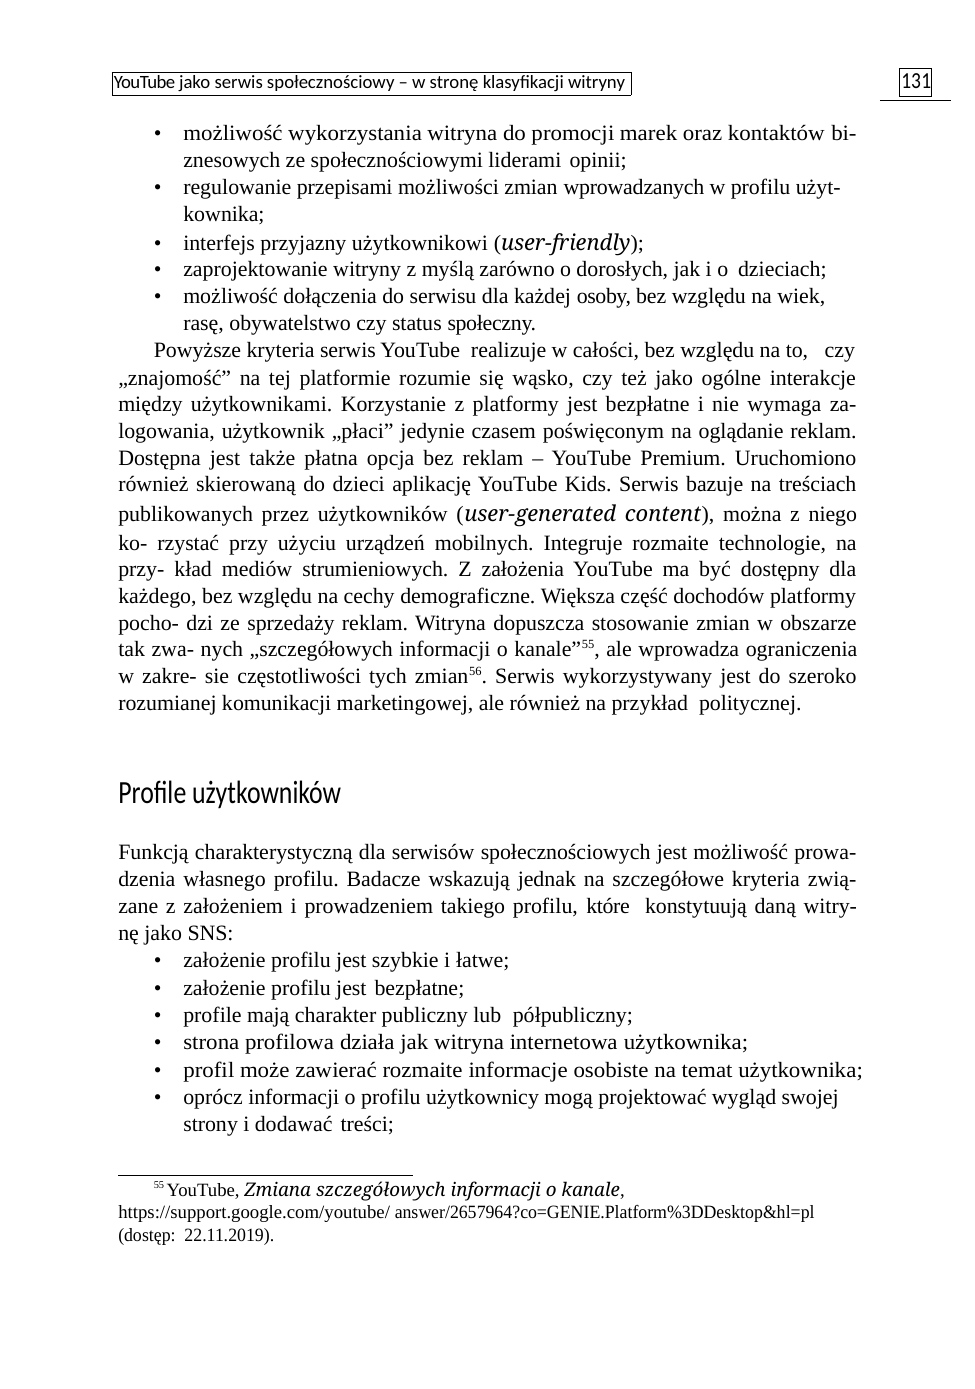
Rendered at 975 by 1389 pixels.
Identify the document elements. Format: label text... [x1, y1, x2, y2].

list regulowanie przepisami możliwości zmian wprowadzanych w profilu użyt- kownika; [153, 174, 857, 226]
text 55 YouTube, Zmiana szczegółowych informacji o kanale, https://support.google.com/youtube/ answer/2657964?co=GENIE.Platform%3DDesktop&hl=pl (dostęp: 22.11.2019). [118, 1178, 858, 1246]
list profile mają charakter publiczny lub półpubliczny; [153, 1002, 869, 1027]
list interfejs przyjazny użytkownikowi (user-friendly); [153, 228, 869, 256]
text Powyższe kryteria serwis YouTube realizuje w całości, bez względu na to, czy [153, 337, 869, 363]
subtitle Profile użytkowników [118, 772, 869, 811]
list możliwość dołączenia do serwisu dla każdej osoby, bez względu na wiek, rasę, obywatelstwo czy status społeczny. [153, 283, 857, 336]
text „znajomość” na tej platformie rozumie się wąsko, czy też jako ogólne interakcje między użytkownikami. Korzystanie z platformy jest bezpłatne i nie wymaga za- logowania, użytkownik „płaci” jedynie czasem poświęconym na oglądanie reklam. Dostępna jest także płatna opcja bez reklam – YouTube Premium. Uruchomiono również skierowaną do dzieci aplikację YouTube Kids. Serwis bazuje na treściach publikowanych przez użytkowników (user-generated content), można z niego ko- rzystać przy użyciu urządzeń mobilnych. Integruje rozmaite technologie, na przy- kład mediów strumieniowych. Z założenia YouTube ma być dostępny dla każdego, bez względu na cechy demograficzne. Większa część dochodów platformy pocho- dzi ze sprzedaży reklam. Witryna dopuszcza stosowanie zmian w obszarze tak zwa- nych „szczegółowych informacji o kanale”55, ale wprowadza ograniczenia w zakre- sie częstotliwości tych zmian56. Serwis wykorzystywany jest do szeroko rozumianej komunikacji marketingowej, ale również na przykład politycznej. [118, 365, 857, 715]
list strona profilowa działa jak witryna internetowa użytkownika; [153, 1029, 869, 1054]
list założenie profilu jest szybkie i łatwe; [153, 947, 869, 973]
list założenie profilu jest bezpłatne; [153, 975, 869, 1000]
list możliwość wykorzystania witryna do promocji marek oraz kontaktów bi- znesowych ze społecznościowymi liderami opinii; [153, 120, 857, 172]
list profil może zawierać rozmaite informacje osobiste na temat użytkownika; [153, 1057, 869, 1082]
list zaprojektowanie witryny z myślą zarówno o dorosłych, jak i o dzieciach; [153, 256, 869, 281]
list oprócz informacji o profilu użytkownicy mogą projektować wygląd swojej strony i dodawać treści; [153, 1084, 857, 1136]
text Funkcją charakterystyczną dla serwisów społecznościowych jest możliwość prowa- dzenia własnego profilu. Badacze wskazują jednak na szczegółowe kryteria zwią- zane z założeniem i prowadzeniem takiego profilu, które konstytuują daną witry- nę jako SNS: [118, 839, 857, 946]
